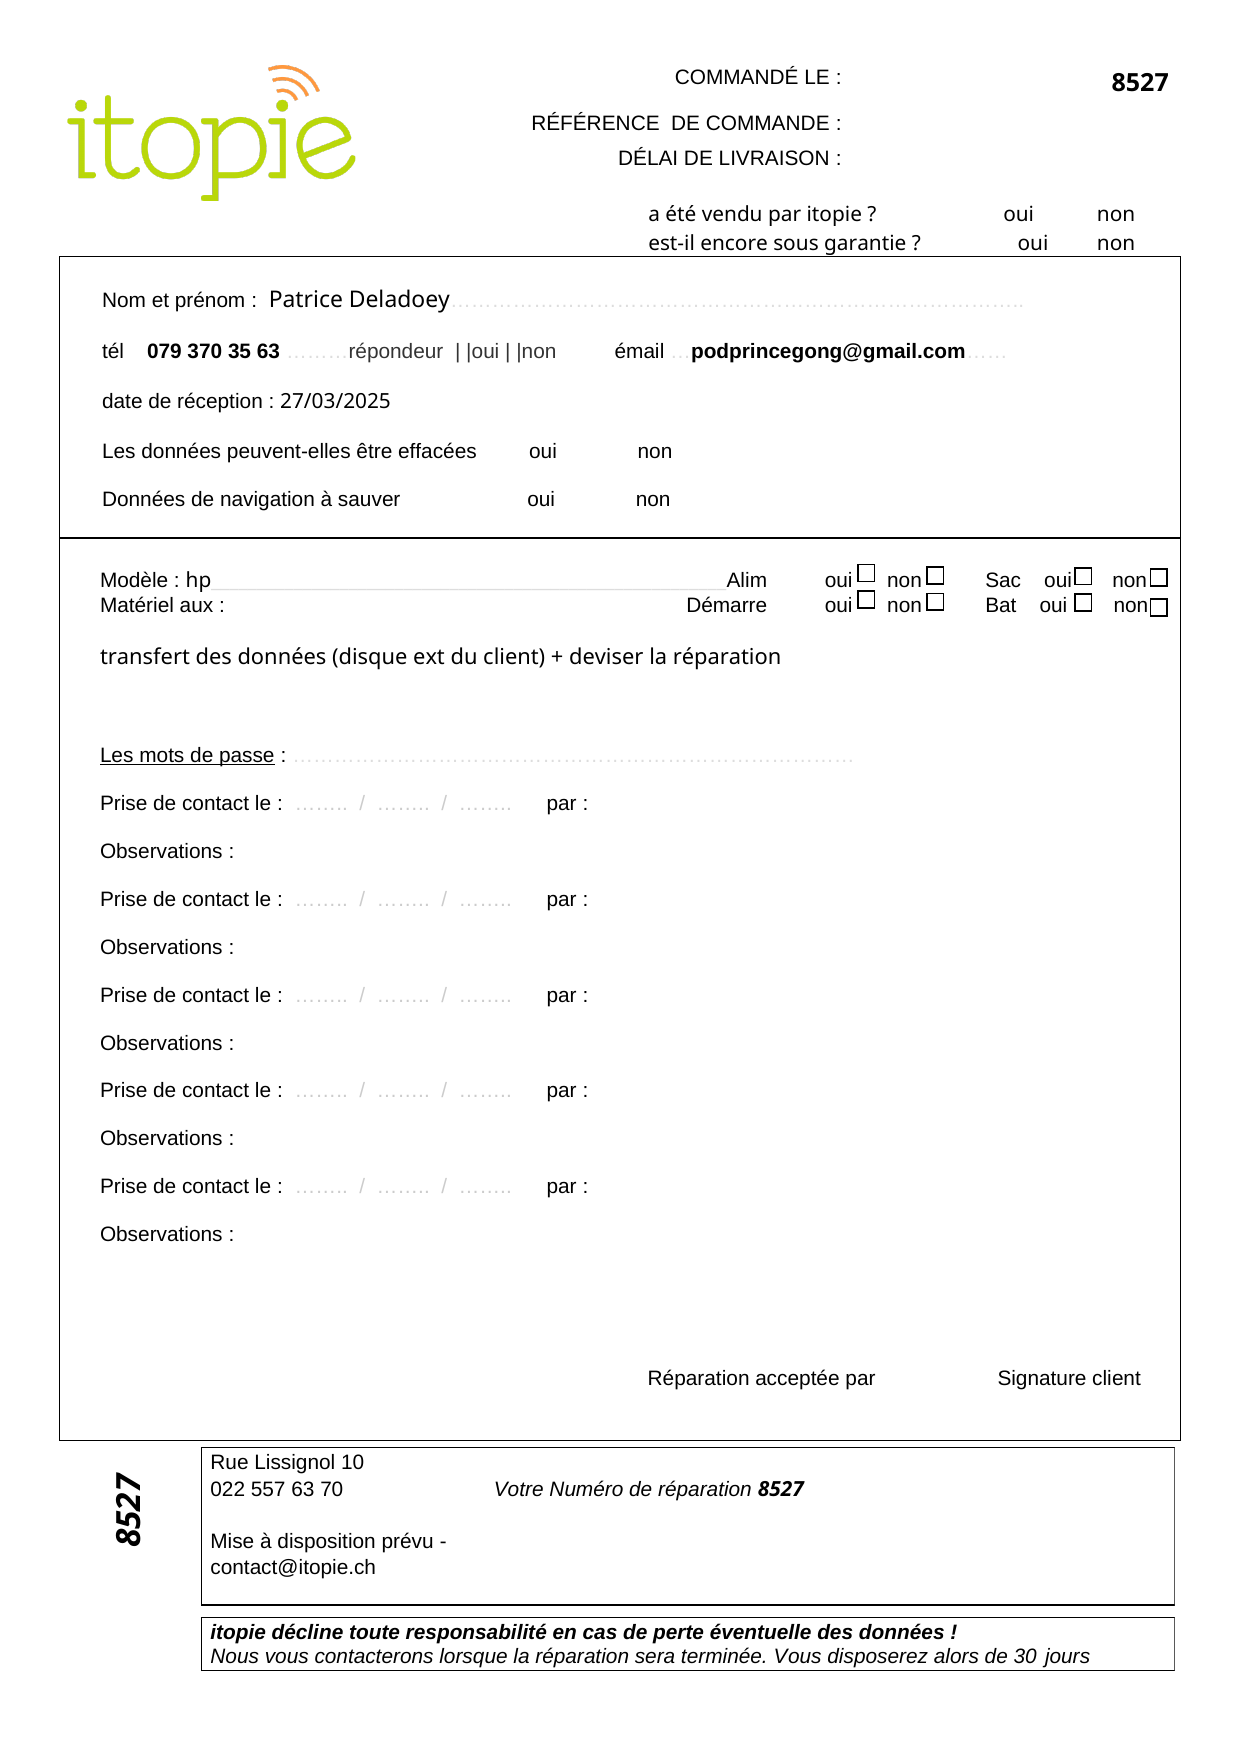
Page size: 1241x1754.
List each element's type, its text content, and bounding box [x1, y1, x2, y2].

text Modèle : hp Alim oui non Sac oui non [60, 562, 856, 590]
table_cell DÉLAI DE LIVRAISON : [490, 140, 847, 175]
table_header 8527 [847, 59, 1180, 104]
text Modèle : hp Alim oui non Sac oui non [948, 562, 1180, 590]
text Prise de contact le : …….. / …….. / …….. par : [60, 883, 1180, 911]
text transfert des données (disque ext du client) + deviser la réparation [60, 638, 1180, 671]
table_cell RÉFÉRENCE DE COMMANDE : [490, 105, 847, 140]
text Modèle : hp Alim oui non Sac oui non [879, 562, 925, 590]
table_cell [847, 140, 1180, 175]
text Les mots de passe : ……………………………………………………………………… [60, 740, 1180, 767]
text Observations : [60, 931, 1180, 958]
text date de réception : 27/03/2025 [60, 383, 1180, 415]
table_cell [847, 105, 1180, 140]
text a été vendu par itopie ? oui non [59, 199, 1181, 228]
table_cell itopie décline toute responsabilité en cas de perte éventuelle des données ! Nous vous contacterons lorsque la réparation sera terminée. Vous disposerez alors de 30 jours [195, 1611, 1180, 1677]
text Prise de contact le : …….. / …….. / …….. par : [60, 788, 1180, 815]
text tél 079 370 35 63 ………répondeur | |oui | |non émail …podprincegong@gmail.com…… [60, 335, 1180, 362]
text Les données peuvent-elles être effacées oui non [60, 436, 1180, 463]
text Prise de contact le : …….. / …….. / …….. par : [60, 1171, 1180, 1198]
table_header 8527 [59, 1441, 195, 1677]
table_header COMMANDÉ LE : [490, 59, 847, 104]
text Nom et prénom : Patrice Deladoey……………………………………………………………………….. [60, 280, 1180, 314]
picture [67, 65, 356, 201]
table_header Rue Lissignol 10 022 557 63 70 Votre Numéro de réparation 8527 Mise à disposition prévu - contact@itopie.ch [195, 1441, 1180, 1611]
text Observations : [60, 1123, 1180, 1150]
text Réparation acceptée par Signature client [60, 1363, 1180, 1390]
text Observations : [60, 1219, 1180, 1246]
text Matériel aux : Démarre oui non Bat oui non [60, 590, 1180, 617]
text Prise de contact le : …….. / …….. / …….. par : [60, 979, 1180, 1006]
text Observations : [60, 1027, 1180, 1054]
text Données de navigation à sauver oui non [60, 484, 1180, 511]
text Observations : [60, 836, 1180, 863]
text Prise de contact le : …….. / …….. / …….. par : [60, 1075, 1180, 1102]
text est-il encore sous garantie ? oui non [59, 228, 1181, 256]
